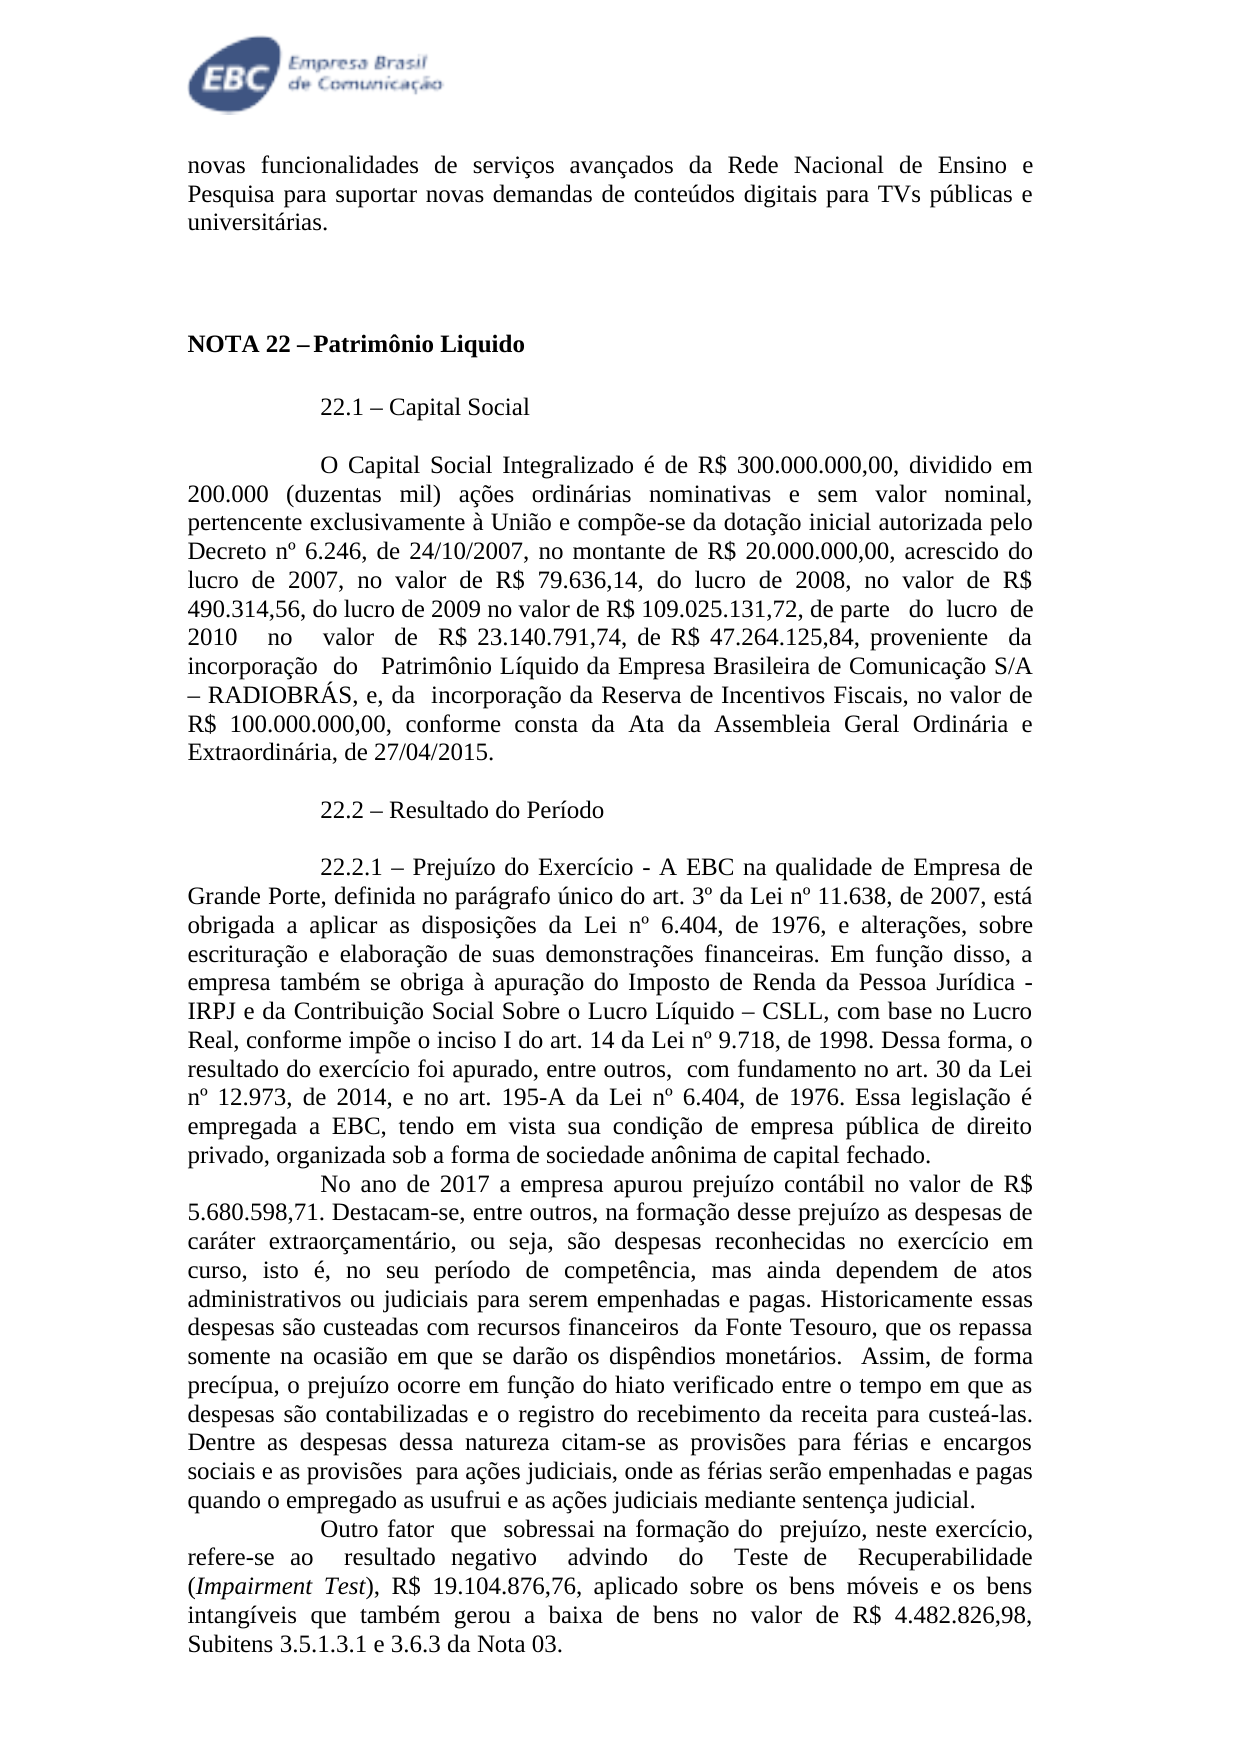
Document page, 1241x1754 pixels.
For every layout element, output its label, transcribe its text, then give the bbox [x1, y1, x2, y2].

text O Capital Social Integralizado é de R$ 300.000.000,00, dividido em 200.000 (duzentas mil) ações ordinárias nominativas e sem valor nominal, pertencente exclusivamente à União e compõe-se da dotação inicial autorizada pelo Decreto nº 6.246, de 24/10/2007, no montante de R$ 20.000.000,00, acrescido do lucro de 2007, no valor de R$ 79.636,14, do lucro de 2008, no valor de R$ 490.314,56, do lucro de 2009 no valor de R$ 109.025.131,72, de parte do lucro de 2010 no valor de R$ 23.140.791,74, de R$ 47.264.125,84, proveniente da incorporação do Patrimônio Líquido da Empresa Brasileira de Comunicação S/A – RADIOBRÁS, e, da incorporação da Reserva de Incentivos Fiscais, no valor de R$ 100.000.000,00, conforme consta da Ata da Assembleia Geral Ordinária e Extraordinária, de 27/04/2015. [187, 450, 1034, 766]
text No ano de 2017 a empresa apurou prejuízo contábil no valor de R$ 5.680.598,71. Destacam-se, entre outros, na formação desse prejuízo as despesas de caráter extraorçamentário, ou seja, são despesas reconhecidas no exercício em curso, isto é, no seu período de competência, mas ainda dependem de atos administrativos ou judiciais para serem empenhadas e pagas. Historicamente essas despesas são custeadas com recursos financeiros da Fonte Tesouro, que os repassa somente na ocasião em que se darão os dispêndios monetários. Assim, de forma precípua, o prejuízo ocorre em função do hiato verificado entre o tempo em que as despesas são contabilizadas e o registro do recebimento da receita para custeá-las. Dentre as despesas dessa natureza citam-se as provisões para férias e encargos sociais e as provisões para ações judiciais, onde as férias serão empenhadas e pagas quando o empregado as usufrui e as ações judiciais mediante sentença judicial. [187, 1169, 1034, 1514]
text NOTA 22 – Patrimônio Liquido [187, 329, 1034, 357]
text 22.1 – Capital Social [187, 392, 1034, 421]
text novas funcionalidades de serviços avançados da Rede Nacional de Ensino e Pesquisa para suportar novas demandas de conteúdos digitais para TVs públicas e universitárias. [187, 150, 1034, 236]
text Outro fator que sobressai na formação do prejuízo, neste exercício, refere-se ao resultado negativo advindo do Teste de Recuperabilidade (Impairment Test), R$ 19.104.876,76, aplicado sobre os bens móveis e os bens intangíveis que também gerou a baixa de bens no valor de R$ 4.482.826,98, Subitens 3.5.1.3.1 e 3.6.3 da Nota 03. [187, 1514, 1034, 1657]
text 22.2.1 – Prejuízo do Exercício - A EBC na qualidade de Empresa de Grande Porte, definida no parágrafo único do art. 3º da Lei nº 11.638, de 2007, está obrigada a aplicar as disposições da Lei nº 6.404, de 1976, e alterações, sobre escrituração e elaboração de suas demonstrações financeiras. Em função disso, a empresa também se obriga à apuração do Imposto de Renda da Pessoa Jurídica - IRPJ e da Contribuição Social Sobre o Lucro Líquido – CSLL, com base no Lucro Real, conforme impõe o inciso I do art. 14 da Lei nº 9.718, de 1998. Dessa forma, o resultado do exercício foi apurado, entre outros, com fundamento no art. 30 da Lei nº 12.973, de 2014, e no art. 195-A da Lei nº 6.404, de 1976. Essa legislação é empregada a EBC, tendo em vista sua condição de empresa pública de direito privado, organizada sob a forma de sociedade anônima de capital fechado. [187, 852, 1034, 1169]
text 22.2 – Resultado do Período [187, 795, 1034, 824]
